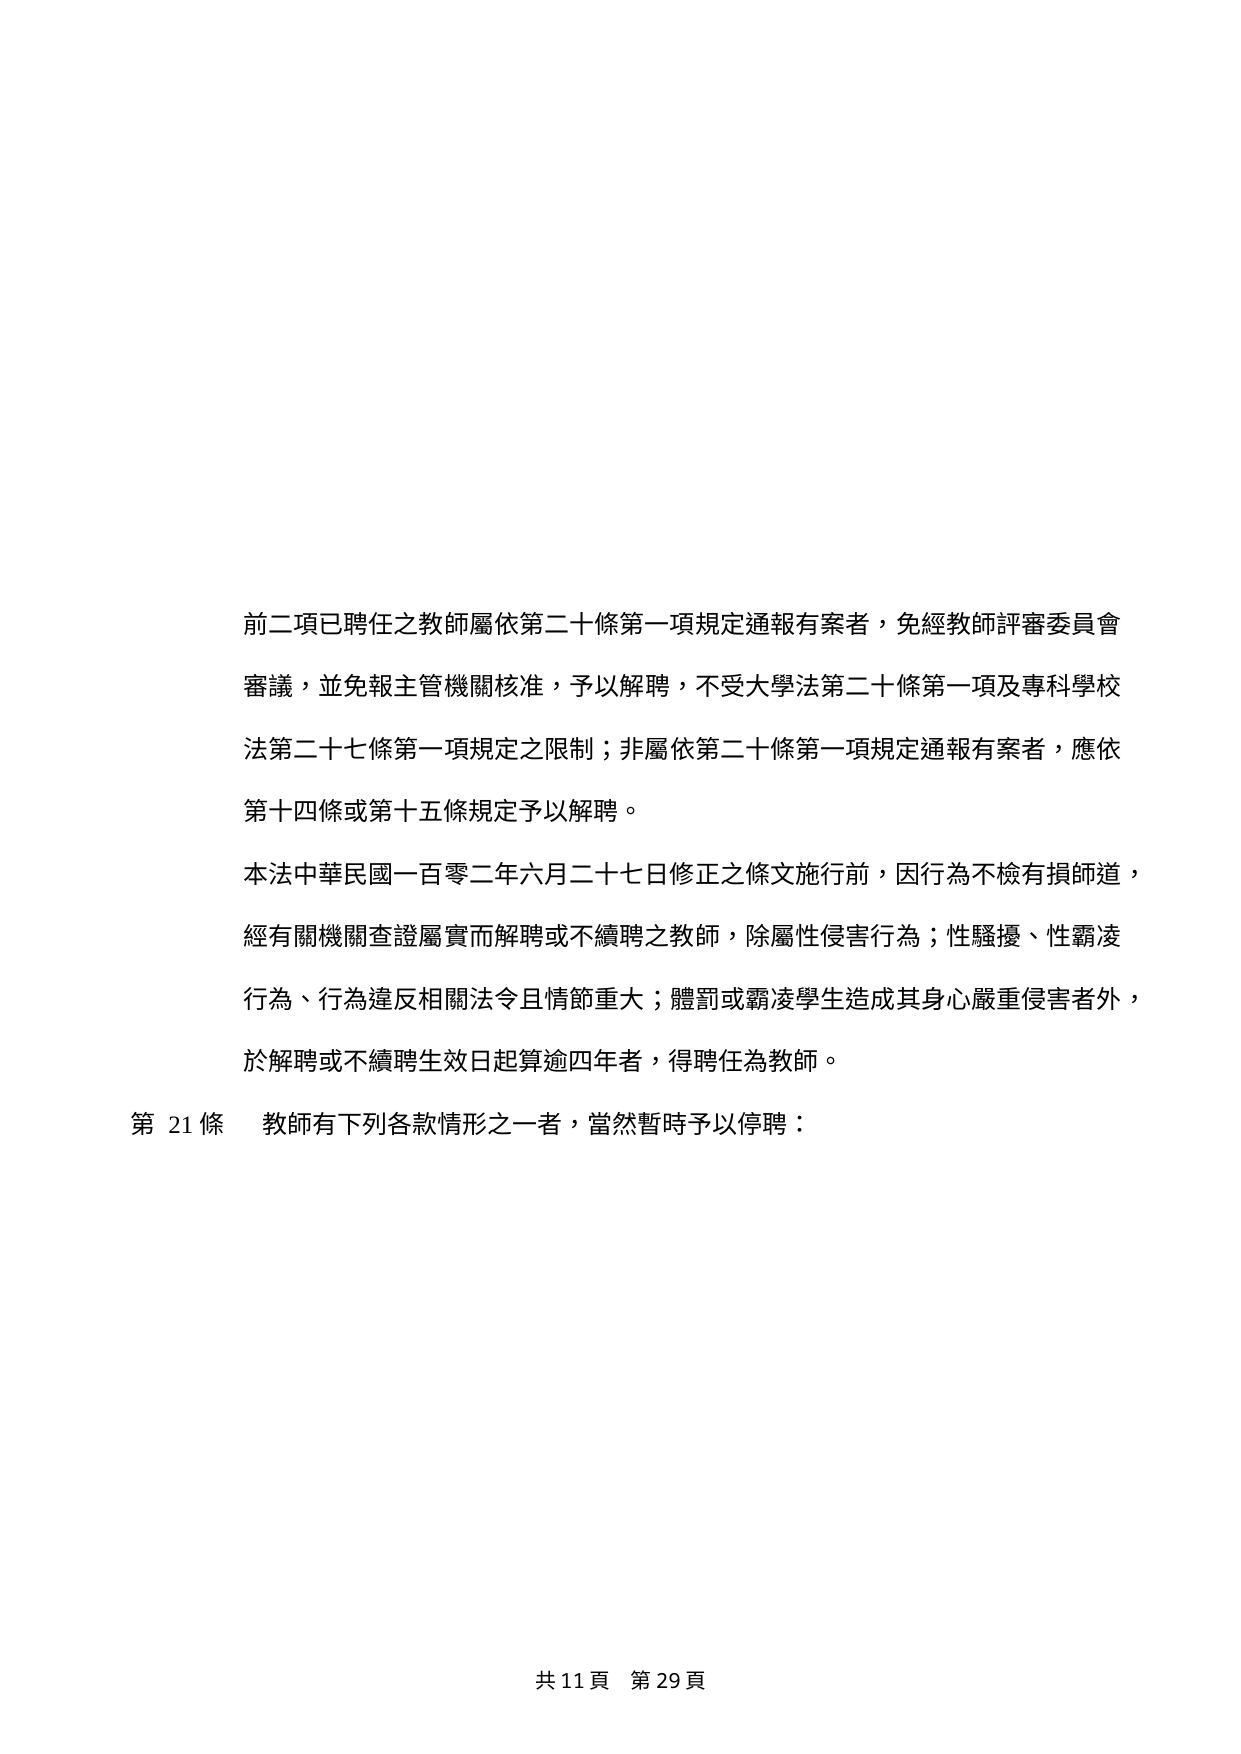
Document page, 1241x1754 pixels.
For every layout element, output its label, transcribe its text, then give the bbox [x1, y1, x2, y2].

text 本法中華民國一百零二年六月二十七日修正之條文施行前，因行為不檢有損師道，經有關機關查證屬實而解聘或不續聘之教師，除屬性侵害行為；性騷擾、性霸凌行為、行為違反相關法令且情節重大；體罰或霸凌學生造成其身心嚴重侵害者外，於解聘或不續聘生效日起算逾四年者，得聘任為教師。 [243, 831, 1122, 1081]
text 前二項已聘任之教師屬依第二十條第一項規定通報有案者，免經教師評審委員會審議，並免報主管機關核准，予以解聘，不受大學法第二十條第一項及專科學校法第二十七條第一項規定之限制；非屬依第二十條第一項規定通報有案者，應依第十四條或第十五條規定予以解聘。 [243, 581, 1122, 831]
text 第 21 條 教師有下列各款情形之一者，當然暫時予以停聘： [118, 1081, 1122, 1143]
